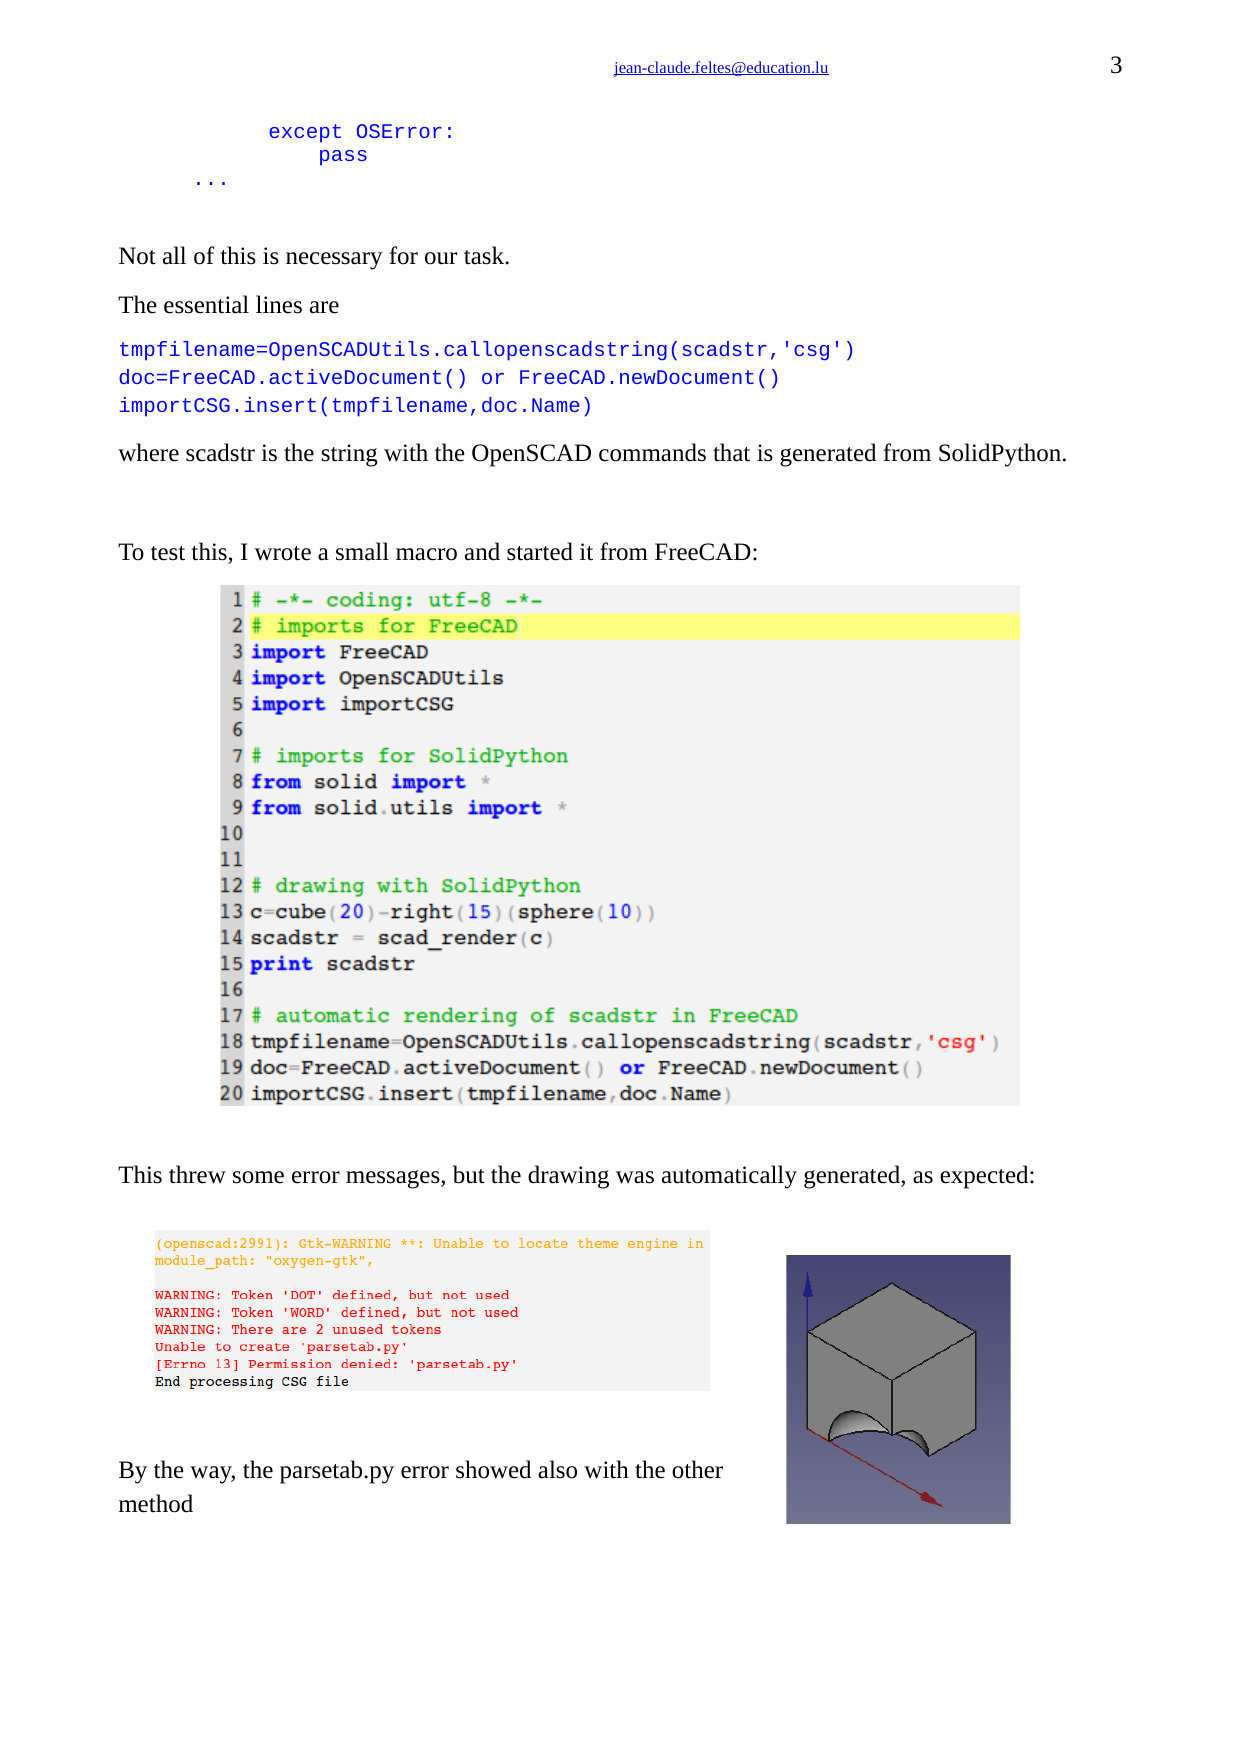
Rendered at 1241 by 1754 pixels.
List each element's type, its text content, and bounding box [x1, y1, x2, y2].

text [1011, 1455, 1122, 1518]
text tmpfilename=OpenSCADUtils.callopenscadstring(scadstr,'csg') doc=FreeCAD.activeDocument() or FreeCAD.newDocument() importCSG.insert(tmpfilename,doc.Name) [118, 339, 1122, 419]
picture [786, 1255, 1011, 1524]
text This threw some error messages, but the drawing was automatically generated, as expected: [118, 1161, 1122, 1189]
text except OSError: [118, 121, 1122, 144]
text pass [118, 144, 1122, 168]
text The essential lines are [118, 290, 1122, 318]
text By the way, the parsetab.py error showed also with the other method [118, 1455, 786, 1518]
text To test this, I wrote a small macro and started it from FreeCAD: [118, 537, 1122, 565]
text Not all of this is necessary for our task. [118, 241, 1122, 269]
picture [154, 1230, 711, 1391]
picture [220, 585, 1020, 1106]
text ... [118, 168, 1122, 192]
text where scadstr is the string with the OpenSCAD commands that is generated from SolidPython. [118, 438, 1122, 467]
